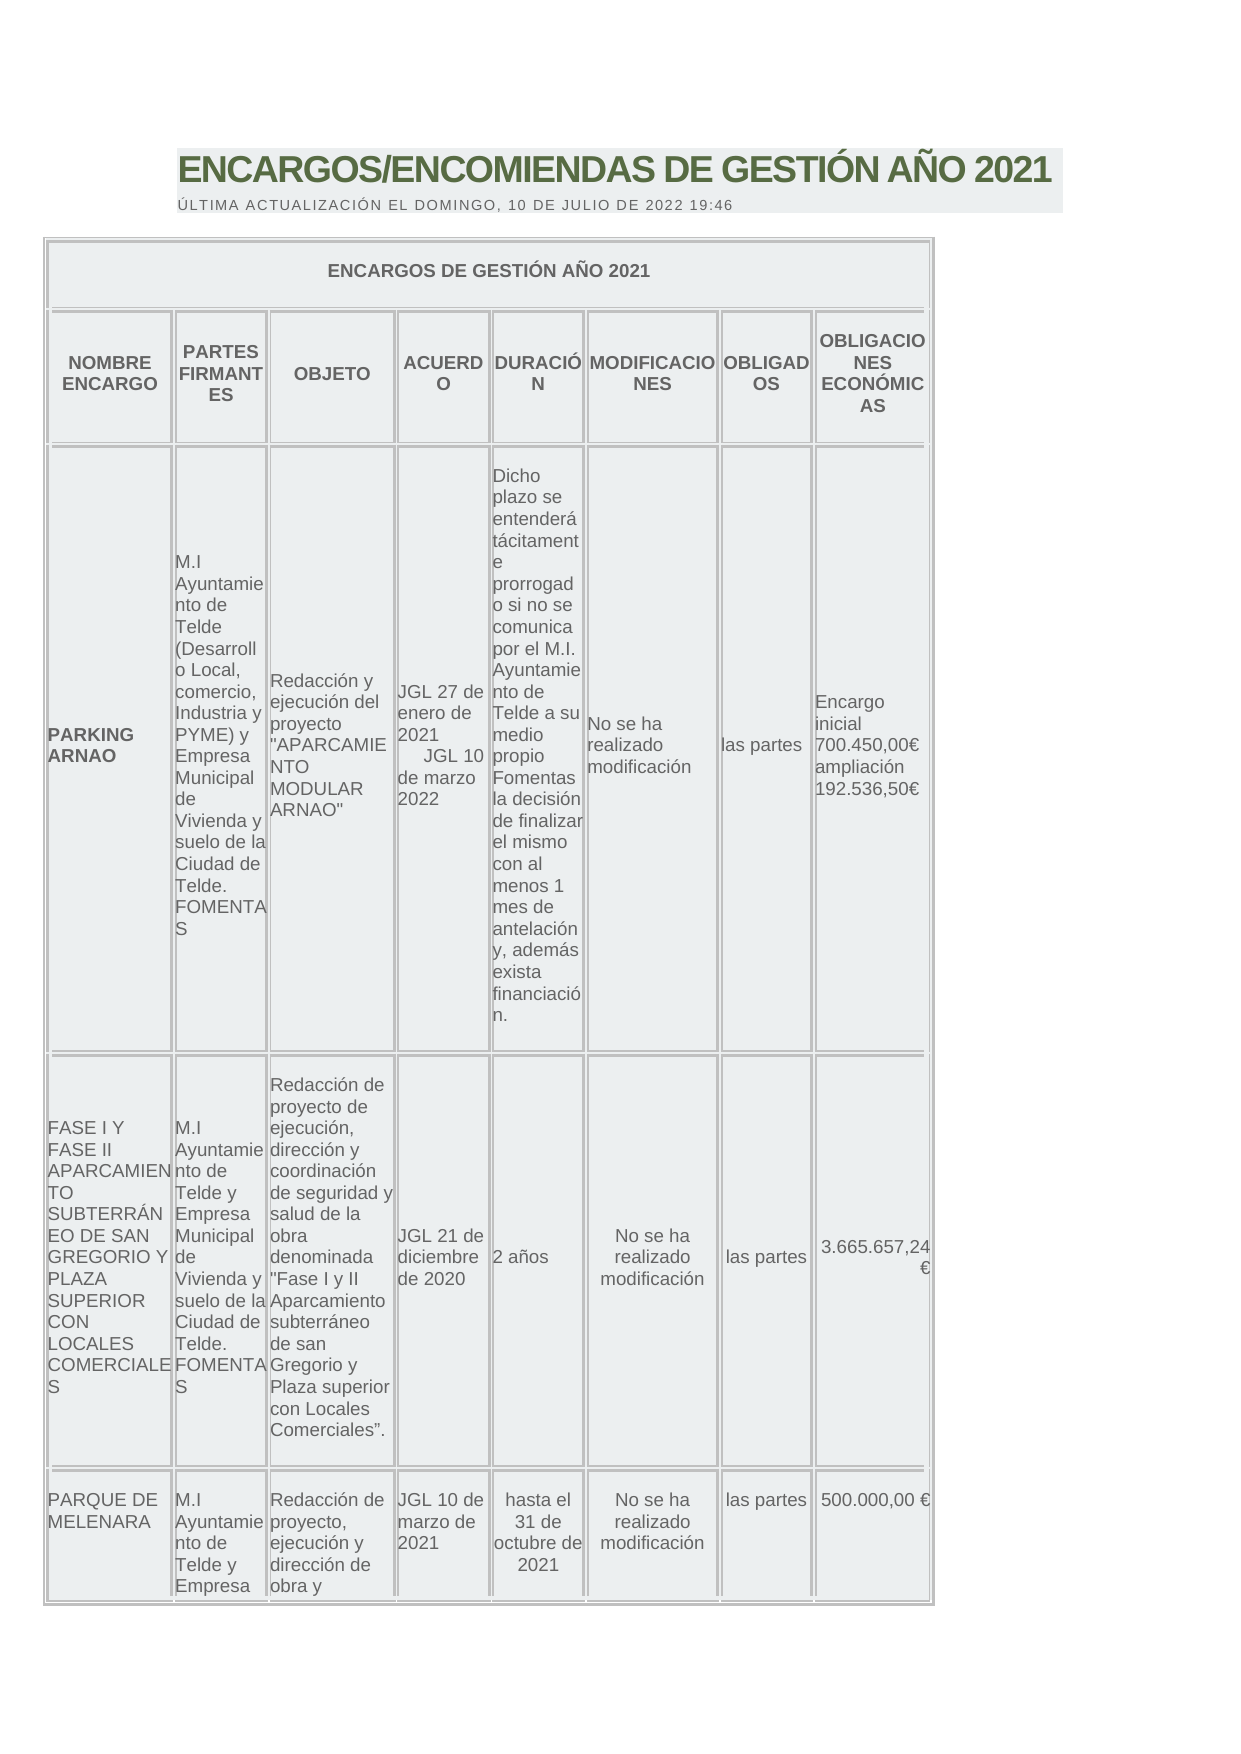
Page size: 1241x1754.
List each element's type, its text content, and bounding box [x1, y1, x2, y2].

text ÚLTIMA ACTUALIZACIÓN EL DOMINGO, 10 DE JULIO DE 2022 19:46 [177, 191, 1063, 213]
table_cell OBLIGACIONES ECONÓMICAS [813, 307, 932, 441]
table_cell FASE I Y FASE II APARCAMIENTO SUBTERRÁNEO DE SAN GREGORIO Y PLAZA SUPERIOR CON LOCALES COMERCIALES [46, 1050, 173, 1465]
table_cell No se ha realizado modificación [585, 1465, 719, 1600]
table_cell 500.000,00 € [813, 1465, 932, 1600]
table_cell OBJETO [271, 313, 393, 441]
table_cell OBLIGADOS [723, 313, 810, 441]
table_cell DURACIÓN [494, 313, 582, 441]
table_cell las partes [723, 448, 810, 1050]
table_cell JGL 21 de diciembre de 2020 [399, 1057, 488, 1465]
table_cell JGL 10 de marzo de 2021 [396, 1465, 491, 1600]
table_cell las partes [719, 1465, 813, 1600]
table_cell PARTES FIRMANTES [177, 313, 265, 441]
table_cell Redacción y ejecución del proyecto "APARCAMIENTO MODULAR ARNAO" [271, 448, 393, 1050]
table_cell M.I Ayuntamiento de Telde (Desarrollo Local, comercio, Industria y PYME) y Empresa Municipal de Vivienda y suelo de la Ciudad de Telde. FOMENTAS [177, 448, 265, 1050]
table_cell Redacción de proyecto de ejecución, dirección y coordinación de seguridad y salud de la obra denominada "Fase I y II Aparcamiento subterráneo de san Gregorio y Plaza superior con Locales Comerciales”. [271, 1057, 393, 1465]
table_cell JGL 27 de enero de 2021 JGL 10 de marzo 2022 [399, 448, 488, 1050]
table_cell MODIFICACIONES [589, 313, 716, 441]
table_cell 3.665.657,24 € [813, 1050, 932, 1465]
subtitle ENCARGOS/ENCOMIENDAS DE GESTIÓN AÑO 2021 [177, 148, 1063, 191]
table_cell No se ha realizado modificación [589, 1057, 716, 1465]
table_cell PARKING ARNAO [46, 441, 173, 1050]
table_cell hasta el 31 de octubre de 2021 [491, 1465, 585, 1600]
table_cell M.I Ayuntamiento de Telde y Empresa Municipal de Vivienda y suelo de la Ciudad de Telde. FOMENTAS [177, 1057, 265, 1465]
table_cell las partes [723, 1057, 810, 1465]
table_cell 2 años [494, 1057, 582, 1465]
table_cell Redacción de proyecto, ejecución y dirección de obra y [268, 1465, 396, 1600]
table_header ENCARGOS DE GESTIÓN AÑO 2021 [49, 243, 929, 307]
table_cell PARQUE DE MELENARA [46, 1465, 173, 1600]
table_cell ACUERDO [399, 313, 488, 441]
table_cell Dicho plazo se entenderá tácitamente prorrogado si no se comunica por el M.I. Ayuntamiento de Telde a su medio propio Fomentas la decisión de finalizar el mismo con al menos 1 mes de antelación y, además exista financiación. [494, 448, 582, 1050]
table_cell No se ha realizado modificación [589, 448, 716, 1050]
table_cell Encargo inicial 700.450,00€ ampliación 192.536,50€ [813, 441, 932, 1050]
table_cell NOMBRE ENCARGO [46, 307, 173, 441]
table_cell M.I Ayuntamiento de Telde y Empresa [173, 1465, 268, 1600]
